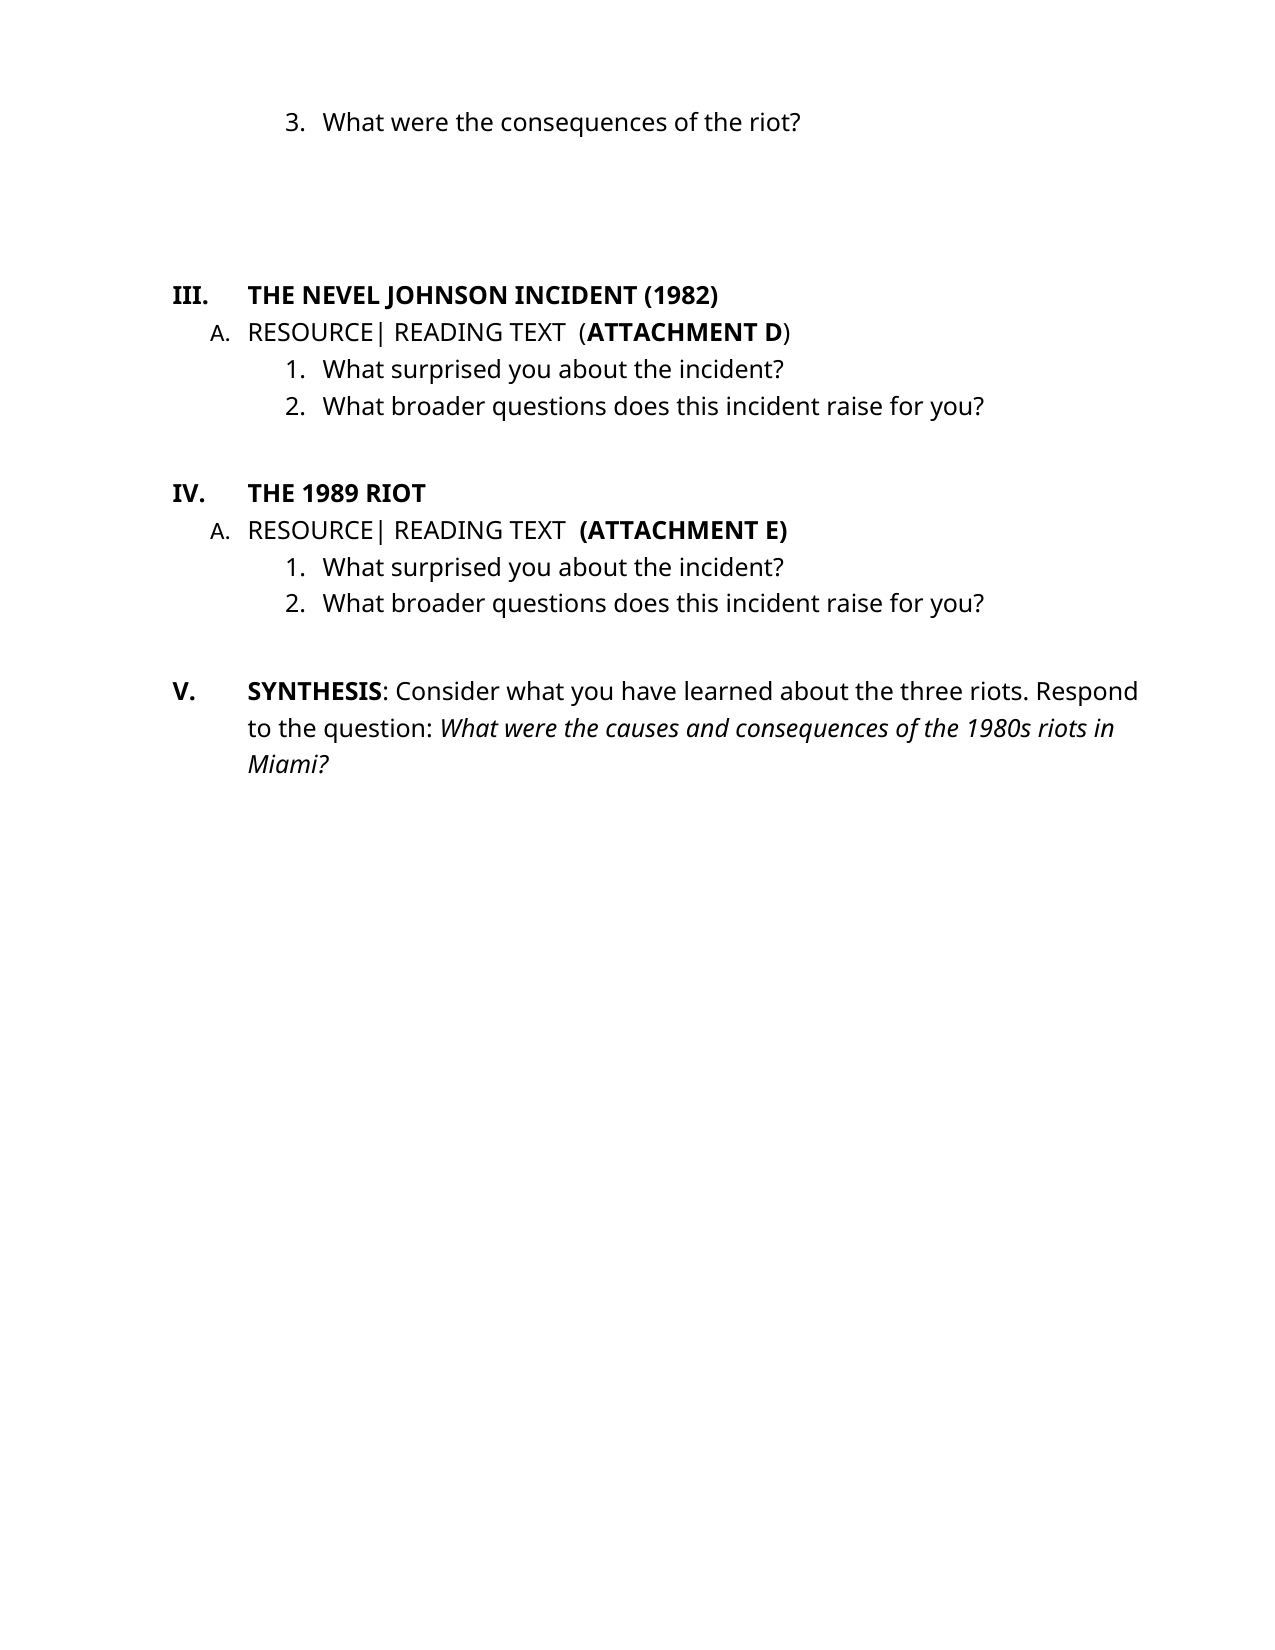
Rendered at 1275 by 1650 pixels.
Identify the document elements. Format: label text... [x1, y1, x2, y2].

list What broader questions does this incident raise for you? [285, 388, 1140, 422]
list RESOURCE| READING TEXT (ATTACHMENT E) [210, 513, 1140, 547]
list What surprised you about the incident? [285, 549, 1140, 583]
list What were the consequences of the riot? [285, 105, 1140, 139]
list RESOURCE| READING TEXT (ATTACHMENT D) [210, 315, 1140, 349]
list THE 1989 RIOT [172, 476, 1140, 510]
list SYNTHESIS: Consider what you have learned about the three riots. Respond to the question: What were the causes and consequences of the 1980s riots in Miami? [172, 674, 1140, 781]
list What broader questions does this incident raise for you? [285, 586, 1140, 620]
list What surprised you about the incident? [285, 352, 1140, 386]
list THE NEVEL JOHNSON INCIDENT (1982) [172, 278, 1140, 312]
